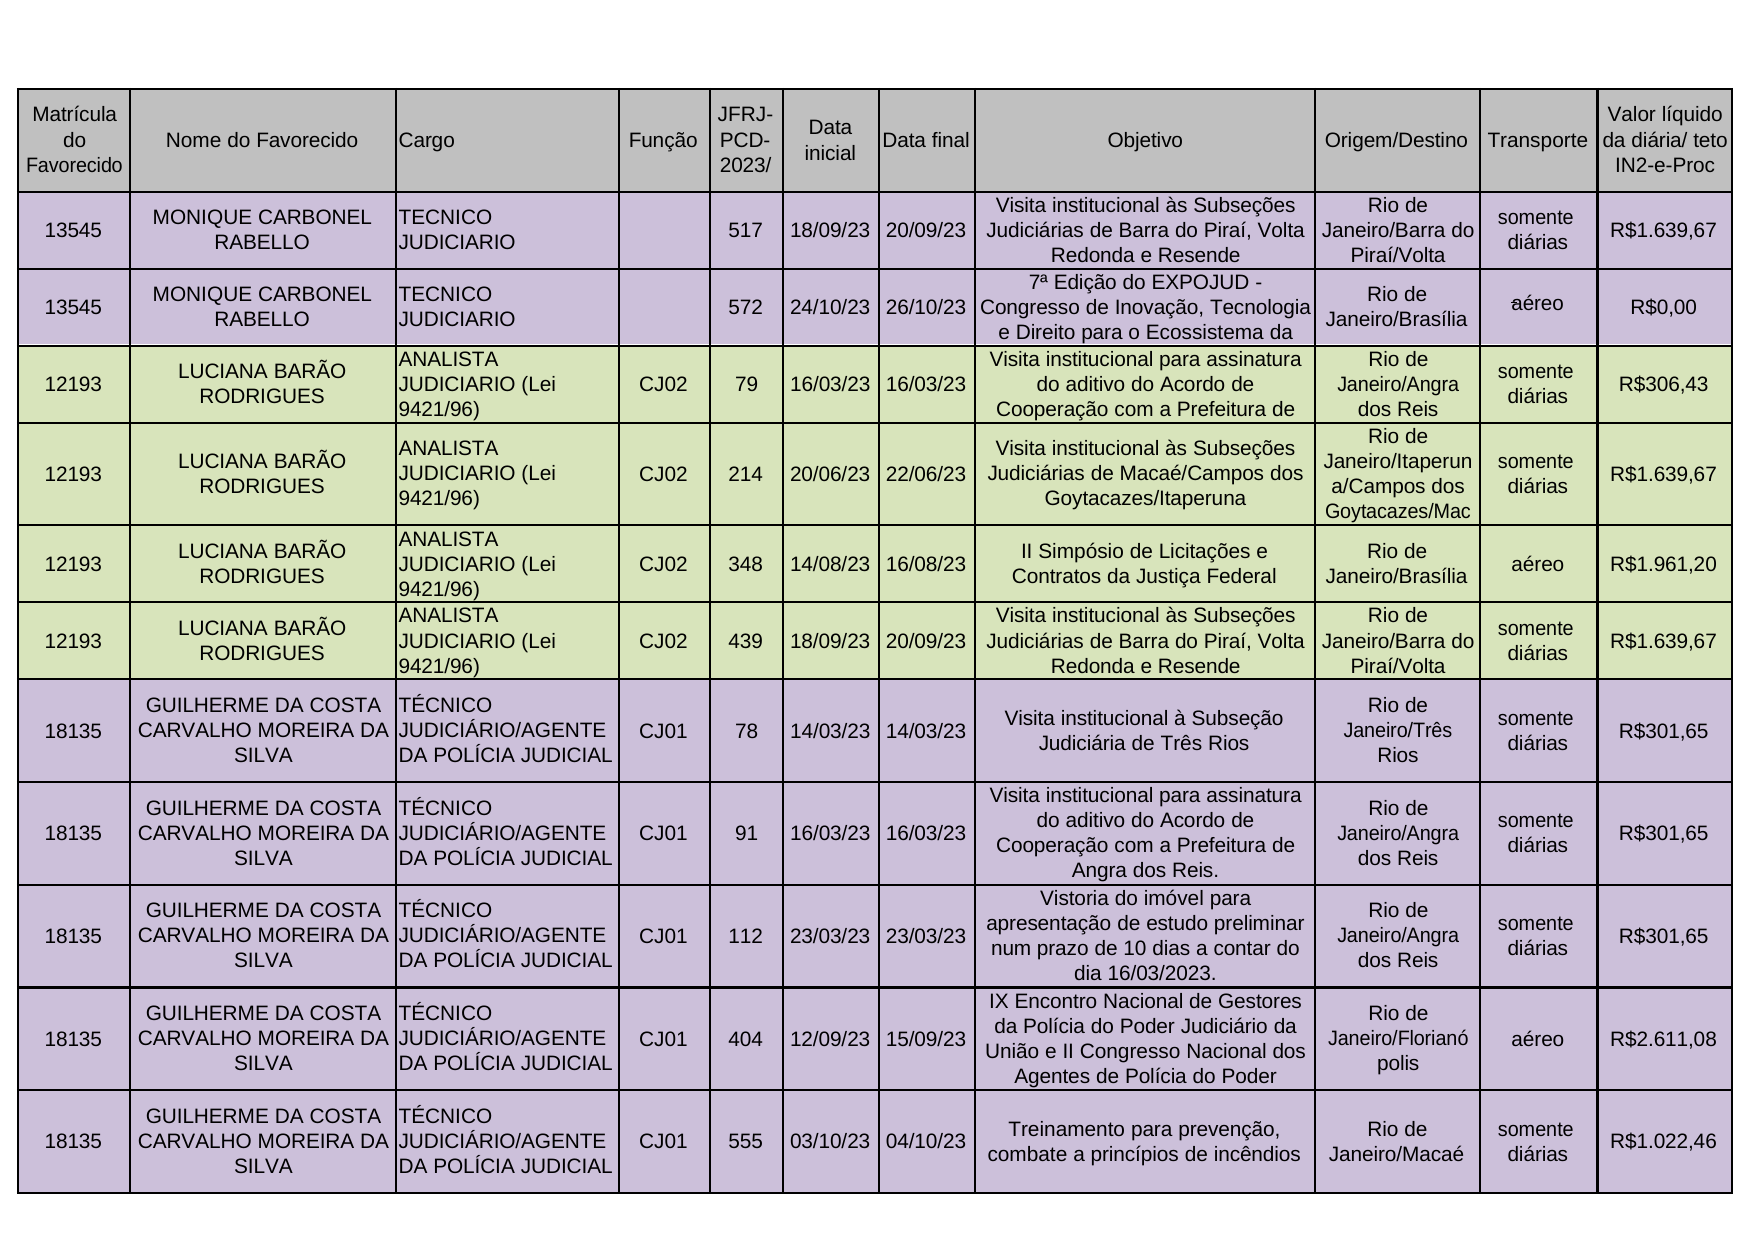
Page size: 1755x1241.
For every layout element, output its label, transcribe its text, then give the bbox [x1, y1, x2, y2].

table_cell 79 [711, 347, 782, 422]
table_cell [620, 193, 709, 268]
table_cell Rio de Janeiro/Barra do Piraí/Volta [1316, 603, 1479, 678]
table_cell 16/03/23 [784, 783, 878, 884]
table_cell 13545 [19, 270, 129, 344]
table_cell R$306,43 [1599, 347, 1731, 422]
table_cell IX Encontro Nacional de Gestores da Polícia do Poder Judiciário da União e II Congresso Nacional dos Agentes de Polícia do Poder [976, 989, 1314, 1089]
table_cell 555 [711, 1091, 782, 1192]
table_cell 404 [711, 989, 782, 1089]
table_cell 24/10/23 [784, 270, 878, 344]
table_cell Visita institucional para assinatura do aditivo do Acordo de Cooperação com a Prefeitura de Angra dos Reis. [976, 783, 1314, 884]
table_cell TECNICO JUDICIARIO [397, 270, 618, 344]
table_header Nome do Favorecido [131, 90, 395, 191]
table_cell 20/06/23 [784, 424, 878, 524]
table_cell somente diárias [1481, 347, 1596, 422]
table_cell 91 [711, 783, 782, 884]
table_cell MONIQUE CARBONEL RABELLO [131, 193, 395, 268]
table_cell 517 [711, 193, 782, 268]
table_header Origem/Destino [1316, 90, 1479, 191]
table_cell Visita institucional para assinatura do aditivo do Acordo de Cooperação com a Prefeitura de [976, 347, 1314, 422]
table_cell GUILHERME DA COSTA CARVALHO MOREIRA DA SILVA [131, 886, 395, 986]
table_cell 15/09/23 [880, 989, 974, 1089]
table_header Cargo [397, 90, 618, 191]
table_cell Vistoria do imóvel para apresentação de estudo preliminar num prazo de 10 dias a contar do dia 16/03/2023. [976, 886, 1314, 986]
table_cell CJ01 [620, 680, 709, 781]
table_cell 18135 [19, 886, 129, 986]
table_cell Visita institucional às Subseções Judiciárias de Macaé/Campos dos Goytacazes/Itaperuna [976, 424, 1314, 524]
table_cell CJ02 [620, 347, 709, 422]
table_cell CJ02 [620, 603, 709, 678]
table_header Valor líquido da diária/ teto IN2-e-Proc [1599, 90, 1731, 191]
table_cell 12193 [19, 424, 129, 524]
table_cell 572 [711, 270, 782, 344]
table_cell 214 [711, 424, 782, 524]
table_cell TÉCNICO JUDICIÁRIO/AGENTE DA POLÍCIA JUDICIAL [397, 1091, 618, 1192]
table_cell TÉCNICO JUDICIÁRIO/AGENTE DA POLÍCIA JUDICIAL [397, 680, 618, 781]
table_cell somente diárias [1481, 193, 1596, 268]
table_cell 16/03/23 [880, 783, 974, 884]
table_cell Rio de Janeiro/Brasília [1316, 270, 1479, 344]
table_cell LUCIANA BARÃO RODRIGUES [131, 424, 395, 524]
table_cell Rio de Janeiro/Itaperun a/Campos dos Goytacazes/Mac [1316, 424, 1479, 524]
table_header Matrícula do Favorecido [19, 90, 129, 191]
table_cell Rio de Janeiro/Florianó polis [1316, 989, 1479, 1089]
table_cell ANALISTA JUDICIARIO (Lei 9421/96) [397, 526, 618, 601]
table_header Data inicial [784, 90, 878, 191]
table_cell CJ01 [620, 783, 709, 884]
table_cell 18135 [19, 989, 129, 1089]
table_cell somente diárias [1481, 680, 1596, 781]
table_cell 23/03/23 [784, 886, 878, 986]
table_cell 14/03/23 [880, 680, 974, 781]
table_cell 26/10/23 [880, 270, 974, 344]
table_cell aéreo [1481, 989, 1596, 1089]
table_cell R$301,65 [1599, 680, 1731, 781]
table_cell 20/09/23 [880, 603, 974, 678]
table_cell Visita institucional à Subseção Judiciária de Três Rios [976, 680, 1314, 781]
table_cell somente diárias [1481, 1091, 1596, 1192]
table_cell 22/06/23 [880, 424, 974, 524]
table_header JFRJ- PCD- 2023/ [711, 90, 782, 191]
table_cell somente diárias [1481, 603, 1596, 678]
table_cell TÉCNICO JUDICIÁRIO/AGENTE DA POLÍCIA JUDICIAL [397, 886, 618, 986]
table_cell [620, 270, 709, 344]
table_cell 439 [711, 603, 782, 678]
table_cell 13545 [19, 193, 129, 268]
table_cell 18/09/23 [784, 193, 878, 268]
table_cell 16/08/23 [880, 526, 974, 601]
table_cell 16/03/23 [784, 347, 878, 422]
table_cell R$1.022,46 [1599, 1091, 1731, 1192]
table_cell CJ01 [620, 1091, 709, 1192]
table_cell LUCIANA BARÃO RODRIGUES [131, 603, 395, 678]
table_cell 18135 [19, 1091, 129, 1192]
table_cell 03/10/23 [784, 1091, 878, 1192]
table_cell R$1.639,67 [1599, 193, 1731, 268]
table_cell R$301,65 [1599, 886, 1731, 986]
table_cell CJ01 [620, 989, 709, 1089]
table_cell R$1.961,20 [1599, 526, 1731, 601]
table_cell 04/10/23 [880, 1091, 974, 1192]
table_cell GUILHERME DA COSTA CARVALHO MOREIRA DA SILVA [131, 680, 395, 781]
table_cell Rio de Janeiro/Três Rios [1316, 680, 1479, 781]
table_cell 12193 [19, 526, 129, 601]
table_cell CJ02 [620, 526, 709, 601]
table_cell 348 [711, 526, 782, 601]
table_cell 14/03/23 [784, 680, 878, 781]
table_cell aéreo [1481, 526, 1596, 601]
table_cell somente diárias [1481, 424, 1596, 524]
table_header Data final [880, 90, 974, 191]
table_header Função [620, 90, 709, 191]
table_cell GUILHERME DA COSTA CARVALHO MOREIRA DA SILVA [131, 1091, 395, 1192]
table_cell 18135 [19, 680, 129, 781]
table_cell R$2.611,08 [1599, 989, 1731, 1089]
table_header Objetivo [976, 90, 1314, 191]
table_cell 12193 [19, 603, 129, 678]
table_cell TÉCNICO JUDICIÁRIO/AGENTE DA POLÍCIA JUDICIAL [397, 783, 618, 884]
table_cell Treinamento para prevenção, combate a princípios de incêndios [976, 1091, 1314, 1192]
table_cell somente diárias [1481, 886, 1596, 986]
table_cell 23/03/23 [880, 886, 974, 986]
table_cell Rio de Janeiro/Barra do Piraí/Volta [1316, 193, 1479, 268]
table_cell MONIQUE CARBONEL RABELLO [131, 270, 395, 344]
table_cell CJ01 [620, 886, 709, 986]
table_cell TECNICO JUDICIARIO [397, 193, 618, 268]
table_cell 112 [711, 886, 782, 986]
table_cell Rio de Janeiro/Angra dos Reis [1316, 783, 1479, 884]
table_cell 18/09/23 [784, 603, 878, 678]
table_cell somente diárias [1481, 783, 1596, 884]
table_cell ANALISTA JUDICIARIO (Lei 9421/96) [397, 347, 618, 422]
table_cell Visita institucional às Subseções Judiciárias de Barra do Piraí, Volta Redonda e Resende [976, 603, 1314, 678]
table_cell 16/03/23 [880, 347, 974, 422]
table_header Transporte [1481, 90, 1596, 191]
table_cell CJ02 [620, 424, 709, 524]
table_cell Rio de Janeiro/Angra dos Reis [1316, 886, 1479, 986]
table_cell TÉCNICO JUDICIÁRIO/AGENTE DA POLÍCIA JUDICIAL [397, 989, 618, 1089]
table_cell R$1.639,67 [1599, 603, 1731, 678]
table_cell LUCIANA BARÃO RODRIGUES [131, 526, 395, 601]
table_cell Rio de Janeiro/Macaé [1316, 1091, 1479, 1192]
table_cell Rio de Janeiro/Brasília [1316, 526, 1479, 601]
table_cell Rio de Janeiro/Angra dos Reis [1316, 347, 1479, 422]
table_cell 78 [711, 680, 782, 781]
table_cell R$301,65 [1599, 783, 1731, 884]
table_cell LUCIANA BARÃO RODRIGUES [131, 347, 395, 422]
table_cell aéreo [1481, 270, 1596, 344]
table_cell 20/09/23 [880, 193, 974, 268]
table_cell ANALISTA JUDICIARIO (Lei 9421/96) [397, 603, 618, 678]
table_cell II Simpósio de Licitações e Contratos da Justiça Federal [976, 526, 1314, 601]
table_cell Visita institucional às Subseções Judiciárias de Barra do Piraí, Volta Redonda e Resende [976, 193, 1314, 268]
table_cell R$1.639,67 [1599, 424, 1731, 524]
table_cell 14/08/23 [784, 526, 878, 601]
table_cell 18135 [19, 783, 129, 884]
table_cell R$0,00 [1599, 270, 1731, 344]
table_cell 12193 [19, 347, 129, 422]
table_cell GUILHERME DA COSTA CARVALHO MOREIRA DA SILVA [131, 783, 395, 884]
table_cell 7ª Edição do EXPOJUD - Congresso de Inovação, Tecnologia e Direito para o Ecossistema da [976, 270, 1314, 344]
table_cell 12/09/23 [784, 989, 878, 1089]
table_cell ANALISTA JUDICIARIO (Lei 9421/96) [397, 424, 618, 524]
table_cell GUILHERME DA COSTA CARVALHO MOREIRA DA SILVA [131, 989, 395, 1089]
